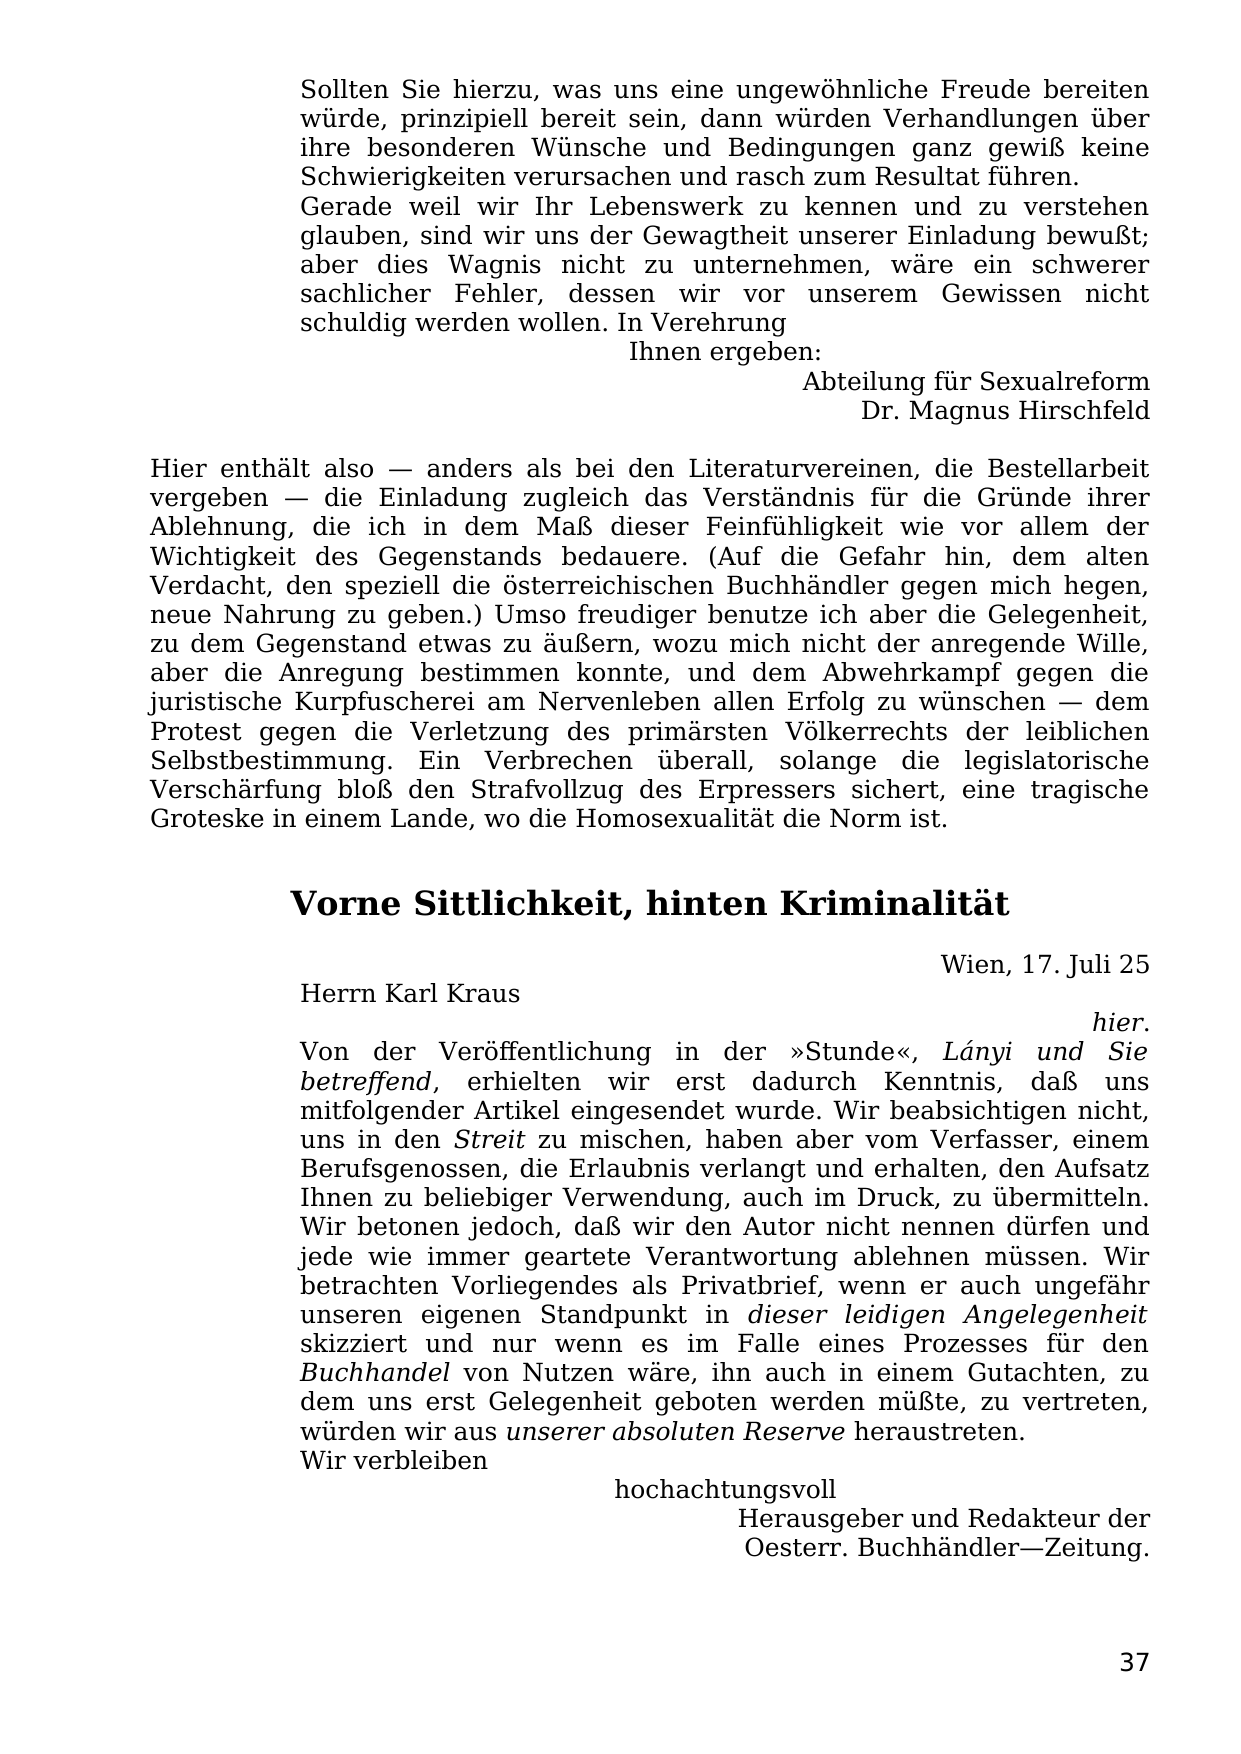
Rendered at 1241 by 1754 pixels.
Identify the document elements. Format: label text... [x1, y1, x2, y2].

text Dr. Magnus Hirschfeld [150, 396, 1151, 425]
text Oesterr. Buchhändler—Zeitung. [300, 1533, 1151, 1562]
text Wien, 17. Juli 25 [300, 923, 1151, 979]
text Herausgeber und Redakteur der [300, 1504, 1151, 1533]
text hochachtungsvoll [300, 1475, 1151, 1504]
text Herrn Karl Kraus [300, 979, 1151, 1008]
text Ihnen ergeben: [300, 337, 1151, 367]
text Hier enthält also — anders als bei den Literaturvereinen, die Bestellarbeit vergeben — die Einladung zugleich das Verständnis für die Gründe ihrer Ablehnung, die ich in dem Maß dieser Feinfühligkeit wie vor allem der Wichtigkeit des Gegenstands bedauere. (Auf die Gefahr hin, dem alten Verdacht, den speziell die österreichischen Buchhändler gegen mich hegen, neue Nahrung zu geben.) Umso freudiger benutze ich aber die Gelegenheit, zu dem Gegenstand etwas zu äußern, wozu mich nicht der anregende Wille, aber die Anregung bestimmen konnte, und dem Abwehrkampf gegen die juristische Kurpfuscherei am Nervenleben allen Erfolg zu wünschen — dem Protest gegen die Verletzung des primärsten Völkerrechts der leiblichen Selbstbestimmung. Ein Verbrechen überall, solange die legislatorische Verschärfung bloß den Strafvollzug des Erpressers sichert, eine tragische Groteske in einem Lande, wo die Homosexualität die Norm ist. [150, 454, 1151, 833]
text Abteilung für Sexualreform [150, 367, 1151, 396]
text Von der Veröffentlichung in der »Stunde«, Lányi und Sie betreffend, erhielten wir erst dadurch Kenntnis, daß uns mitfolgender Artikel eingesendet wurde. Wir beabsichtigen nicht, uns in den Streit zu mischen, haben aber vom Verfasser, einem Berufsgenossen, die Erlaubnis verlangt und erhalten, den Aufsatz Ihnen zu beliebiger Verwendung, auch im Druck, zu übermitteln. Wir betonen jedoch, daß wir den Autor nicht nennen dürfen und jede wie immer geartete Verantwortung ablehnen müssen. Wir betrachten Vorliegendes als Privatbrief, wenn er auch ungefähr unseren eigenen Standpunkt in dieser leidigen Angelegenheit skizziert und nur wenn es im Falle eines Prozesses für den Buchhandel von Nutzen wäre, ihn auch in einem Gutachten, zu dem uns erst Gelegenheit geboten werden müßte, zu vertreten, würden wir aus unserer absoluten Reserve heraustreten. [300, 1037, 1151, 1446]
text Gerade weil wir Ihr Lebenswerk zu kennen und zu verstehen glauben, sind wir uns der Gewagtheit unserer Einladung bewußt; aber dies Wagnis nicht zu unternehmen, wäre ein schwerer sachlicher Fehler, dessen wir vor unserem Gewissen nicht schuldig werden wollen. In Verehrung [300, 192, 1151, 337]
text Vorne Sittlichkeit, hinten Kriminalität [150, 862, 1151, 923]
text hier. [300, 1008, 1151, 1037]
text Sollten Sie hierzu, was uns eine ungewöhnliche Freude bereiten würde, prinzipiell bereit sein, dann würden Verhandlungen über ihre besonderen Wünsche und Bedingungen ganz gewiß keine Schwierigkeiten verursachen und rasch zum Resultat führen. [300, 75, 1151, 192]
text Wir verbleiben [300, 1446, 1151, 1475]
